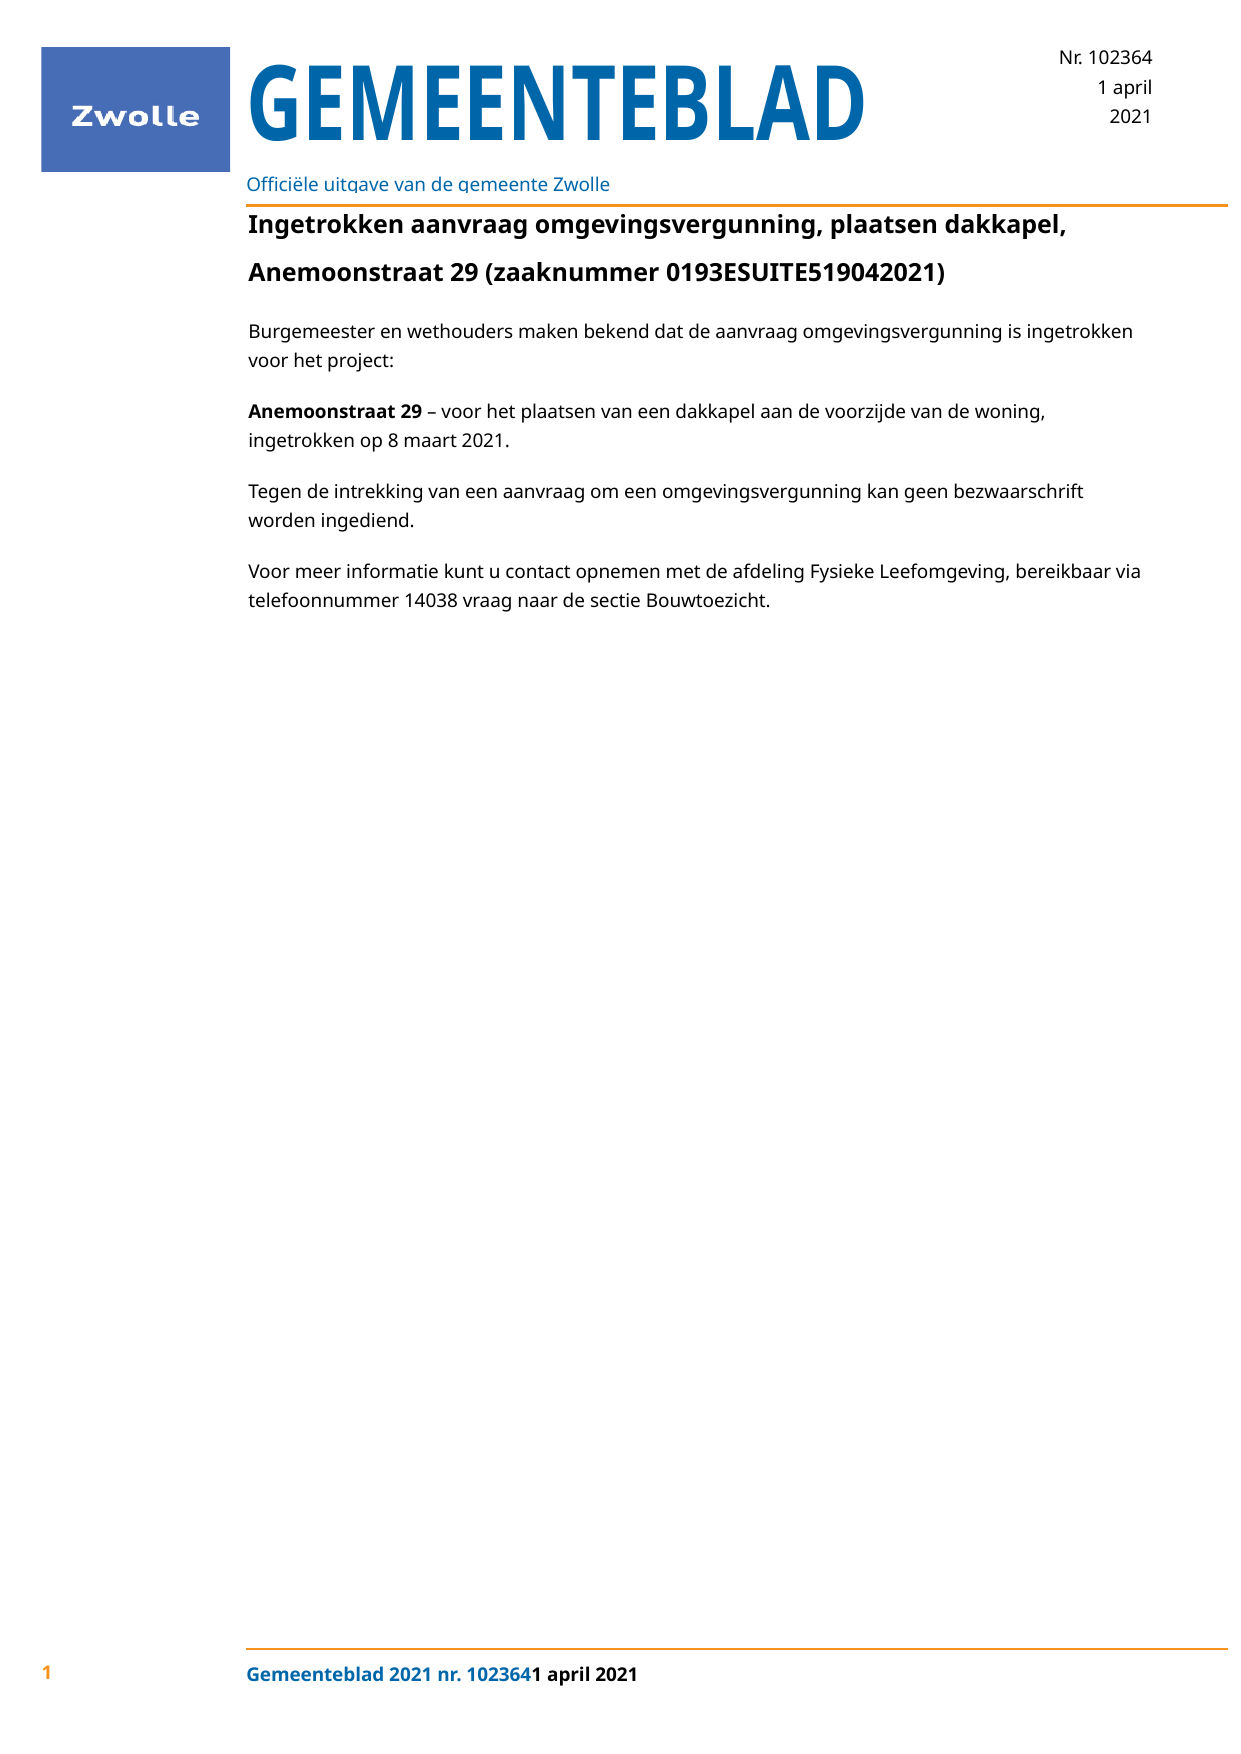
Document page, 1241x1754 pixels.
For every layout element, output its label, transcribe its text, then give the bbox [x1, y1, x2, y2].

text Tegen de intrekking van een aanvraag om een omgevingsvergunning kan geen bezwaarschrift worden ingediend. [248, 478, 1152, 533]
text Anemoonstraat 29 – voor het plaatsen van een dakkapel aan de voorzijde van de woning, ingetrokken op 8 maart 2021. [248, 398, 1152, 453]
text Voor meer informatie kunt u contact opnemen met de afdeling Fysieke Leefomgeving, bereikbaar via telefoonnummer 14038 vraag naar de sectie Bouwtoezicht. [248, 558, 1152, 613]
text Ingetrokken aanvraag omgevingsvergunning, plaatsen dakkapel, Anemoonstraat 29 (zaaknummer 0193ESUITE519042021) [248, 207, 1152, 288]
picture [41, 47, 231, 172]
text Burgemeester en wethouders maken bekend dat de aanvraag omgevingsvergunning is ingetrokken voor het project: [248, 318, 1152, 373]
